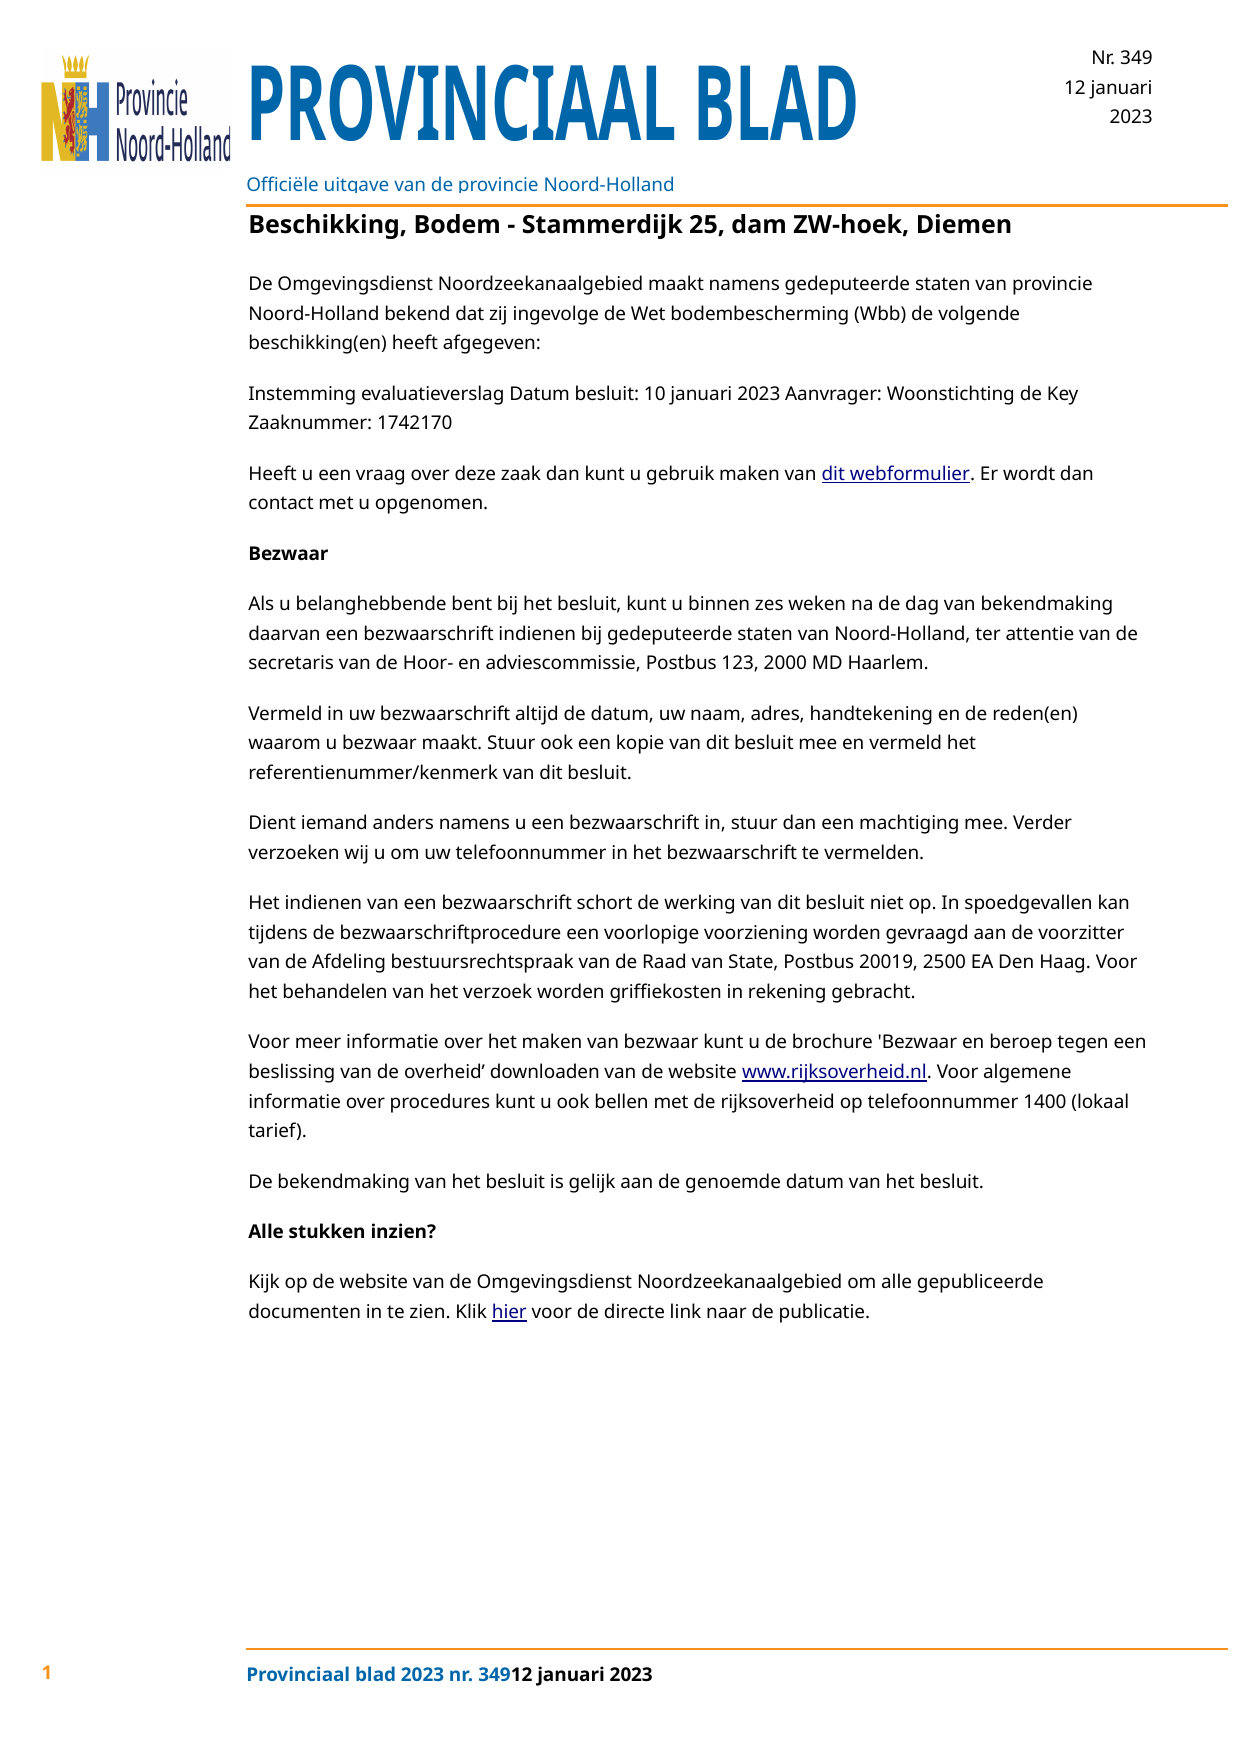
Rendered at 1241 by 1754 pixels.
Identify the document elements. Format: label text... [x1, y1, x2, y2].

text Voor meer informatie over het maken van bezwaar kunt u de brochure 'Bezwaar en beroep tegen een beslissing van de overheid’ downloaden van de website www.rijksoverheid.nl. Voor algemene informatie over procedures kunt u ook bellen met de rijksoverheid op telefoonnummer 1400 (lokaal tarief). [248, 1029, 1152, 1143]
text Bezwaar [248, 540, 1152, 566]
text Vermeld in uw bezwaarschrift altijd de datum, uw naam, adres, handtekening en de reden(en) waarom u bezwaar maakt. Stuur ook een kopie van dit besluit mee en vermeld het referentienummer/kenmerk van dit besluit. [248, 700, 1152, 785]
text Instemming evaluatieverslag Datum besluit: 10 januari 2023 Aanvrager: Woonstichting de Key Zaaknummer: 1742170 [248, 380, 1152, 435]
text De Omgevingsdienst Noordzeekanaalgebied maakt namens gedeputeerde staten van provincie Noord-Holland bekend dat zij ingevolge de Wet bodembescherming (Wbb) de volgende beschikking(en) heeft afgegeven: [248, 270, 1152, 355]
picture [41, 47, 231, 172]
text Dient iemand anders namens u een bezwaarschrift in, stuur dan een machtiging mee. Verder verzoeken wij u om uw telefoonnummer in het bezwaarschrift te vermelden. [248, 809, 1152, 865]
text Beschikking, Bodem - Stammerdijk 25, dam ZW-hoek, Diemen [248, 207, 1152, 241]
text De bekendmaking van het besluit is gelijk aan de genoemde datum van het besluit. [248, 1168, 1152, 1193]
text Heeft u een vraag over deze zaak dan kunt u gebruik maken van dit webformulier. Er wordt dan contact met u opgenomen. [248, 460, 1152, 515]
text Als u belanghebbende bent bij het besluit, kunt u binnen zes weken na de dag van bekendmaking daarvan een bezwaarschrift indienen bij gedeputeerde staten van Noord-Holland, ter attentie van de secretaris van de Hoor- en adviescommissie, Postbus 123, 2000 MD Haarlem. [248, 590, 1152, 675]
text Kijk op de website van de Omgevingsdienst Noordzeekanaalgebied om alle gepubliceerde documenten in te zien. Klik hier voor de directe link naar de publicatie. [248, 1269, 1152, 1324]
text Het indienen van een bezwaarschrift schort de werking van dit besluit niet op. In spoedgevallen kan tijdens de bezwaarschriftprocedure een voorlopige voorziening worden gevraagd aan de voorzitter van de Afdeling bestuursrechtspraak van de Raad van State, Postbus 20019, 2500 EA Den Haag. Voor het behandelen van het verzoek worden griffiekosten in rekening gebracht. [248, 889, 1152, 1004]
text Alle stukken inzien? [248, 1218, 1152, 1244]
